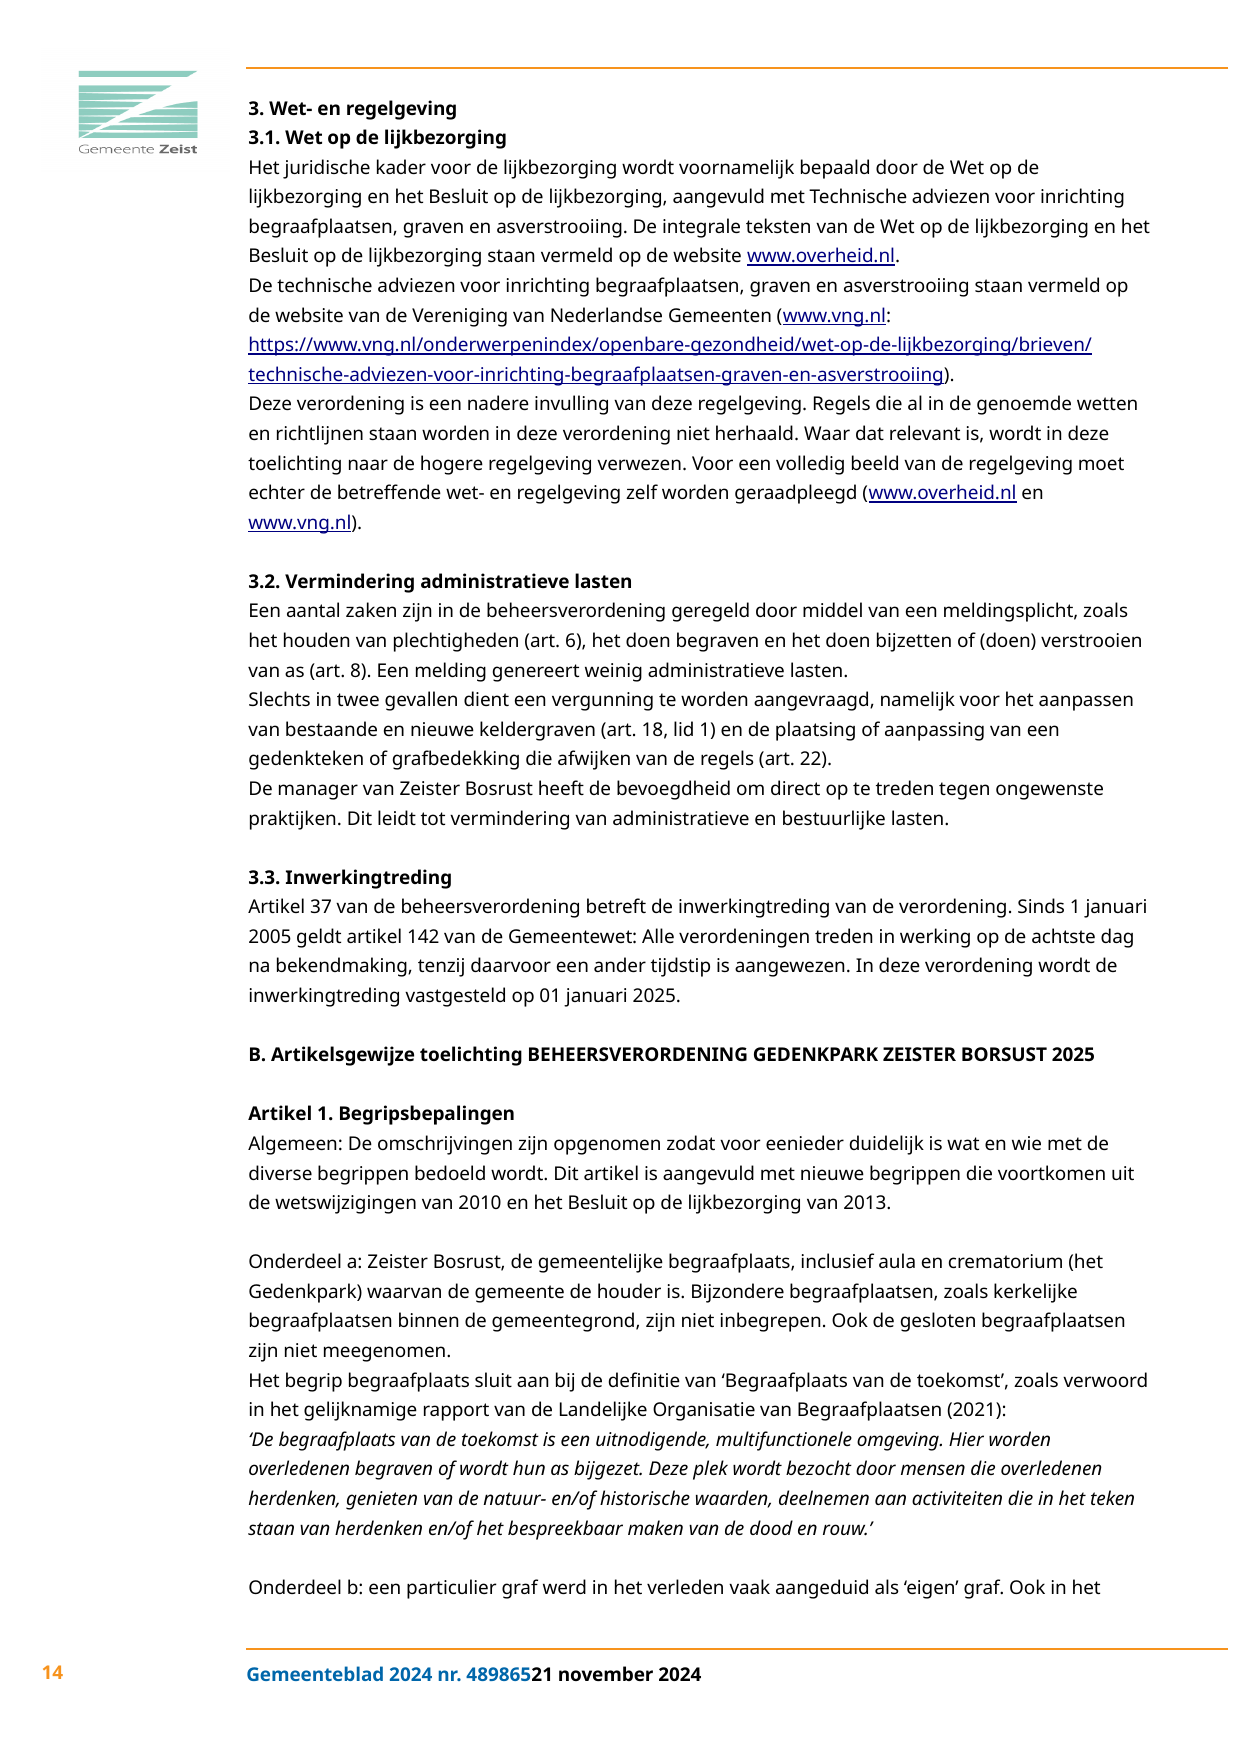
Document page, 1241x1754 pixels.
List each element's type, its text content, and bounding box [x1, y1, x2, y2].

text Artikel 1. Begripsbepalingen [248, 1101, 1152, 1126]
text B. Artikelsgewijze toelichting BEHEERSVERORDENING GEDENKPARK ZEISTER BORSUST 2025 [248, 1041, 1152, 1067]
text Onderdeel b: een particulier graf werd in het verleden vaak aangeduid als ‘eigen’ graf. Ook in het [248, 1574, 1152, 1600]
text ‘De begraafplaats van de toekomst is een uitnodigende, multifunctionele omgeving. Hier worden overledenen begraven of wordt hun as bijgezet. Deze plek wordt bezocht door mensen die overledenen herdenken, genieten van de natuur- en/of historische waarden, deelnemen aan activiteiten die in het teken staan van herdenken en/of het bespreekbaar maken van de dood en rouw.’ [248, 1426, 1152, 1541]
text Het begrip begraafplaats sluit aan bij de definitie van ‘Begraafplaats van de toekomst’, zoals verwoord in het gelijknamige rapport van de Landelijke Organisatie van Begraafplaatsen (2021): [248, 1367, 1152, 1422]
text Artikel 37 van de beheersverordening betreft de inwerkingtreding van de verordening. Sinds 1 januari 2005 geldt artikel 142 van de Gemeentewet: Alle verordeningen treden in werking op de achtste dag na bekendmaking, tenzij daarvoor een ander tijdstip is aangewezen. In deze verordening wordt de inwerkingtreding vastgesteld op 01 januari 2025. [248, 893, 1152, 1008]
text 3.1. Wet op de lijkbezorging [248, 124, 1152, 150]
text Het juridische kader voor de lijkbezorging wordt voornamelijk bepaald door de Wet op de lijkbezorging en het Besluit op de lijkbezorging, aangevuld met Technische adviezen voor inrichting begraafplaatsen, graven en asverstrooiing. De integrale teksten van de Wet op de lijkbezorging en het Besluit op de lijkbezorging staan vermeld op de website www.overheid.nl. [248, 154, 1152, 268]
text Een aantal zaken zijn in de beheersverordening geregeld door middel van een meldingsplicht, zoals het houden van plechtigheden (art. 6), het doen begraven en het doen bijzetten of (doen) verstrooien van as (art. 8). Een melding genereert weinig administratieve lasten. [248, 598, 1152, 683]
text Algemeen: De omschrijvingen zijn opgenomen zodat voor eenieder duidelijk is wat en wie met de diverse begrippen bedoeld wordt. Dit artikel is aangevuld met nieuwe begrippen die voortkomen uit de wetswijzigingen van 2010 en het Besluit op de lijkbezorging van 2013. [248, 1130, 1152, 1215]
text Slechts in twee gevallen dient een vergunning te worden aangevraagd, namelijk voor het aanpassen van bestaande en nieuwe keldergraven (art. 18, lid 1) en de plaatsing of aanpassing van een gedenkteken of grafbedekking die afwijken van de regels (art. 22). [248, 686, 1152, 771]
text De manager van Zeister Bosrust heeft de bevoegdheid om direct op te treden tegen ongewenste praktijken. Dit leidt tot vermindering van administratieve en bestuurlijke lasten. [248, 775, 1152, 831]
picture [41, 47, 231, 172]
text Deze verordening is een nadere invulling van deze regelgeving. Regels die al in de genoemde wetten en richtlijnen staan worden in deze verordening niet herhaald. Waar dat relevant is, wordt in deze toelichting naar de hogere regelgeving verwezen. Voor een volledig beeld van de regelgeving moet echter de betreffende wet- en regelgeving zelf worden geraadpleegd (www.overheid.nl en www.vng.nl). [248, 391, 1152, 535]
text De technische adviezen voor inrichting begraafplaatsen, graven en asverstrooiing staan vermeld op de website van de Vereniging van Nederlandse Gemeenten (www.vng.nl: https://www.vng.nl/onderwerpenindex/openbare-gezondheid/wet-op-de-lijkbezorging/brieven/technische-adviezen-voor-inrichting-begraafplaatsen-graven-en-asverstrooiing). [248, 272, 1152, 387]
text 3.3. Inwerkingtreding [248, 864, 1152, 890]
text Onderdeel a: Zeister Bosrust, de gemeentelijke begraafplaats, inclusief aula en crematorium (het Gedenkpark) waarvan de gemeente de houder is. Bijzondere begraafplaatsen, zoals kerkelijke begraafplaatsen binnen de gemeentegrond, zijn niet inbegrepen. Ook de gesloten begraafplaatsen zijn niet meegenomen. [248, 1248, 1152, 1363]
text 3. Wet- en regelgeving [248, 95, 1152, 121]
text 3.2. Vermindering administratieve lasten [248, 568, 1152, 594]
